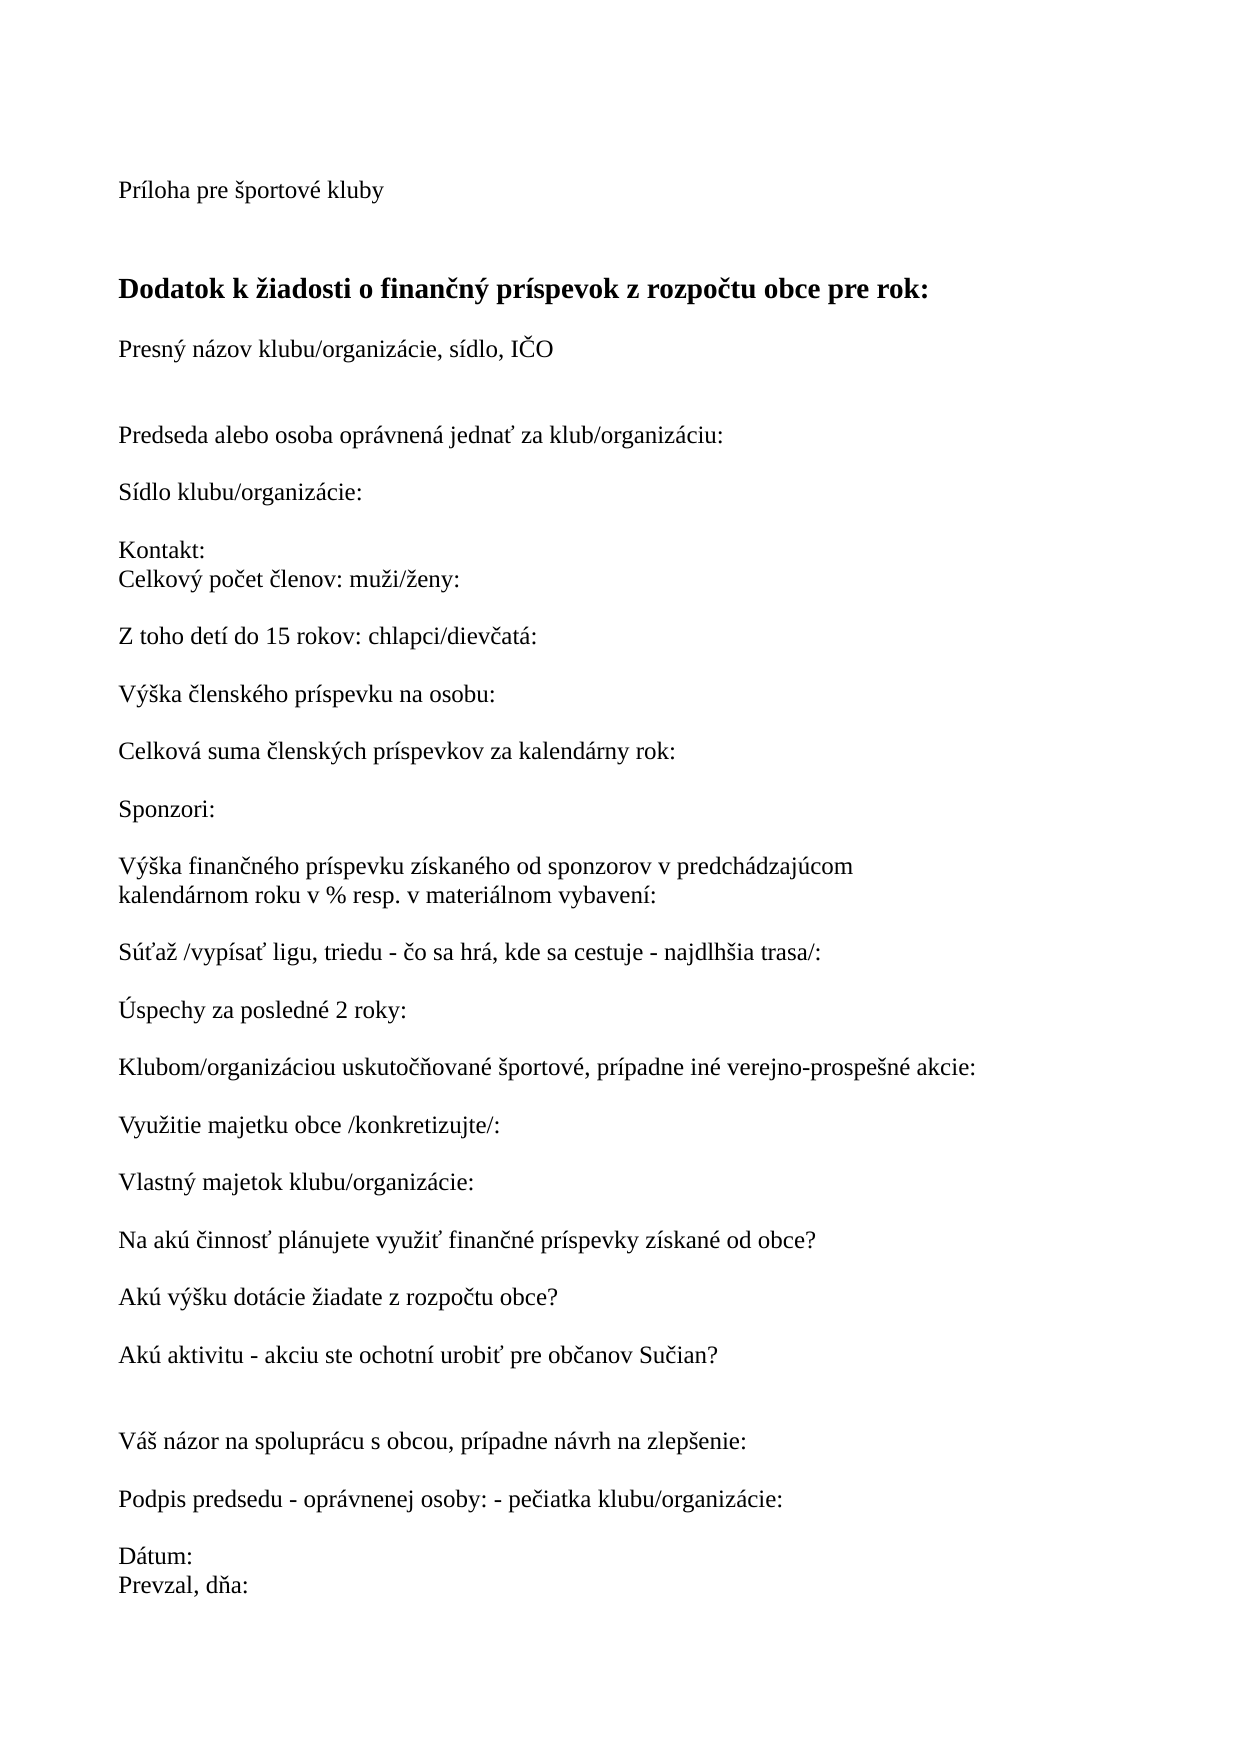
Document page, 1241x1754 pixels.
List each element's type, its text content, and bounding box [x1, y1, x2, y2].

text Výška finančného príspevku získaného od sponzorov v predchádzajúcom [118, 851, 1122, 880]
text Váš názor na spoluprácu s obcou, prípadne návrh na zlepšenie: [118, 1426, 1122, 1455]
text Prevzal, dňa: [118, 1570, 1122, 1599]
text kalendárnom roku v % resp. v materiálnom vybavení: [118, 880, 1122, 909]
text Podpis predsedu - oprávnenej osoby: - pečiatka klubu/organizácie: [118, 1484, 1122, 1512]
text Z toho detí do 15 rokov: chlapci/dievčatá: [118, 621, 1122, 650]
text Klubom/organizáciou uskutočňované športové, prípadne iné verejno-prospešné akcie: [118, 1052, 1122, 1081]
text Dátum: [118, 1541, 1122, 1570]
text Úspechy za posledné 2 roky: [118, 995, 1122, 1024]
text Kontakt: [118, 535, 1122, 564]
text Sídlo klubu/organizácie: [118, 477, 1122, 506]
text Príloha pre športové kluby [118, 176, 1122, 204]
text Využitie majetku obce /konkretizujte/: [118, 1110, 1122, 1139]
text Súťaž /vypísať ligu, triedu - čo sa hrá, kde sa cestuje - najdlhšia trasa/: [118, 937, 1122, 966]
text Celkový počet členov: muži/ženy: [118, 564, 1122, 592]
text Dodatok k žiadosti o finančný príspevok z rozpočtu obce pre rok: [118, 271, 1122, 305]
text Výška členského príspevku na osobu: [118, 679, 1122, 707]
text Vlastný majetok klubu/organizácie: [118, 1167, 1122, 1196]
text Celková suma členských príspevkov za kalendárny rok: [118, 736, 1122, 765]
text Sponzori: [118, 794, 1122, 822]
text Predseda alebo osoba oprávnená jednať za klub/organizáciu: [118, 420, 1122, 449]
text Na akú činnosť plánujete využiť finančné príspevky získané od obce? [118, 1225, 1122, 1254]
text Akú výšku dotácie žiadate z rozpočtu obce? [118, 1282, 1122, 1311]
text Akú aktivitu - akciu ste ochotní urobiť pre občanov Sučian? [118, 1340, 1122, 1369]
text Presný názov klubu/organizácie, sídlo, IČO [118, 334, 1122, 362]
